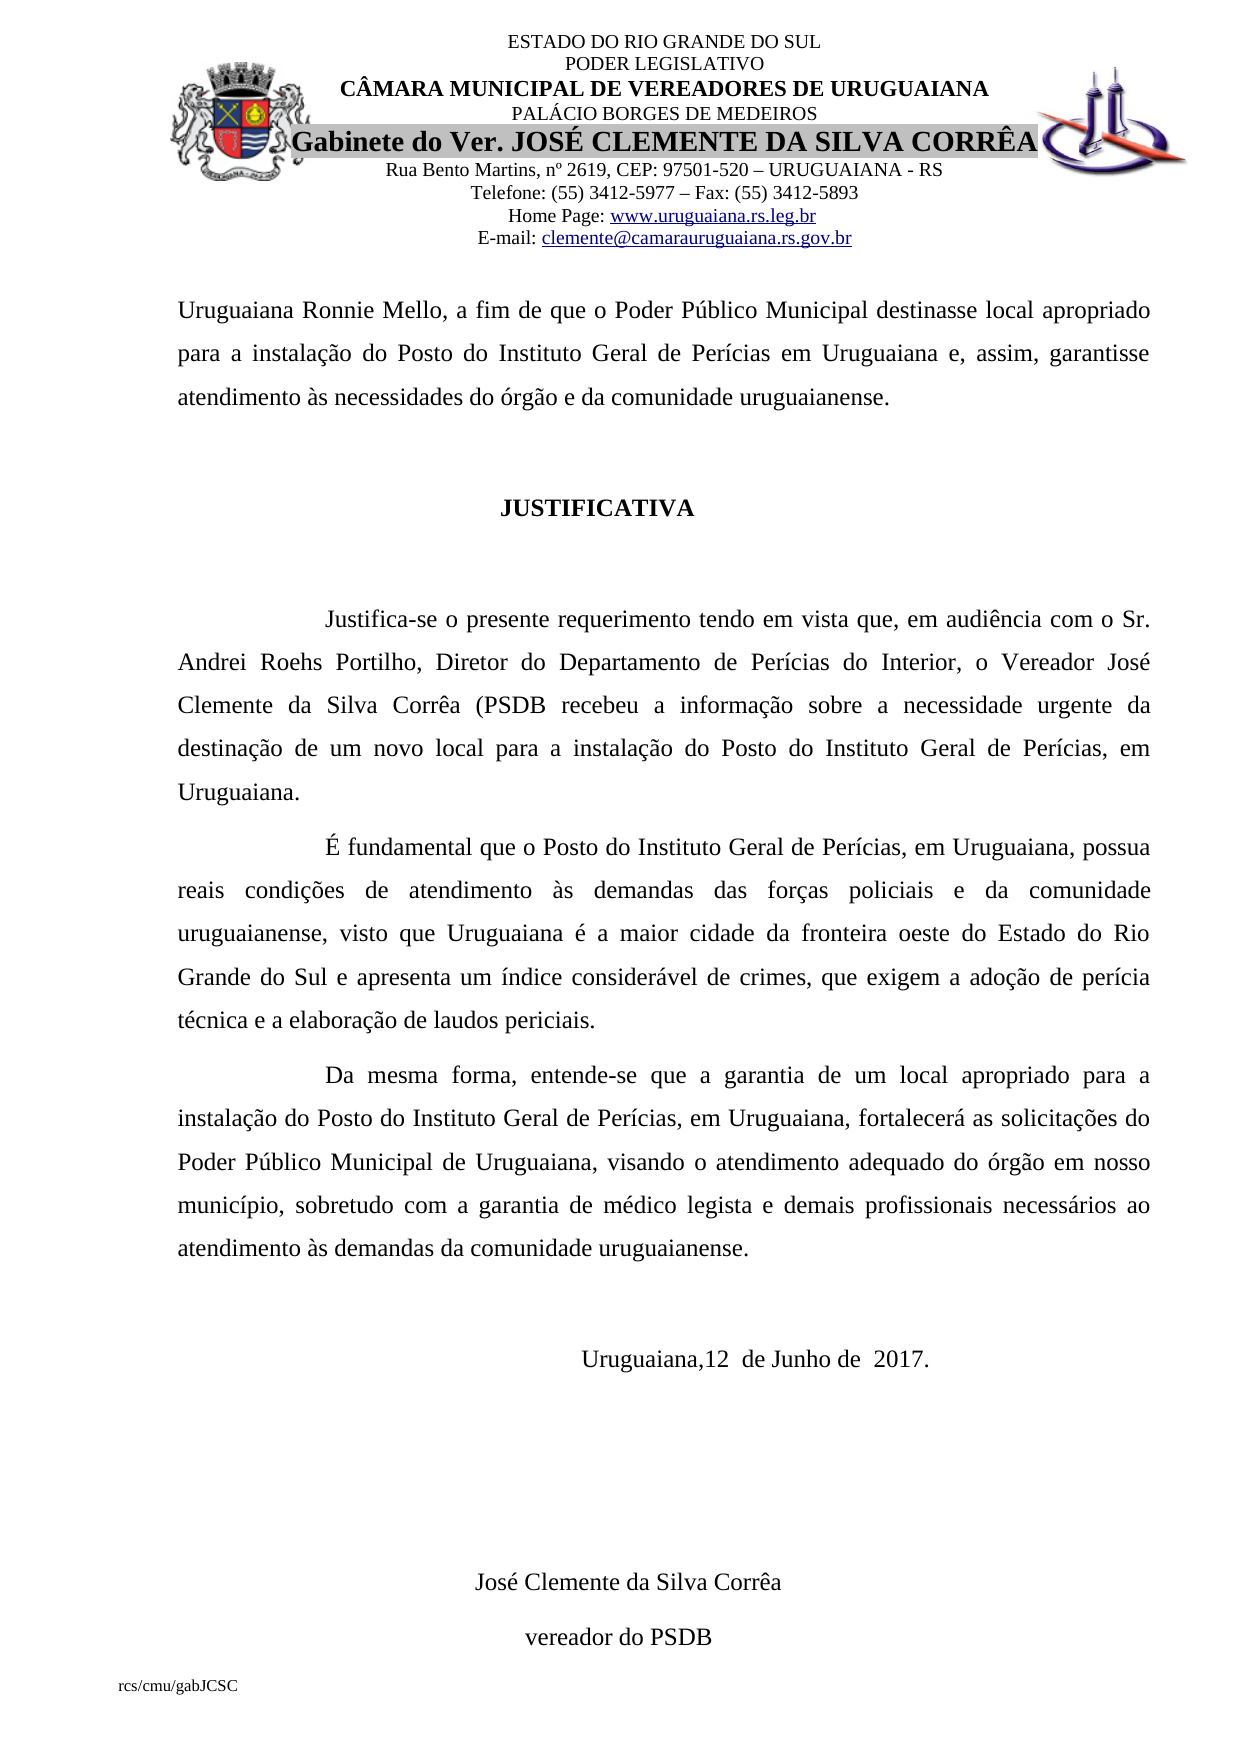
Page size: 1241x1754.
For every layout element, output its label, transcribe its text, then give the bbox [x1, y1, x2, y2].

text José Clemente da Silva Corrêa [177, 1567, 1152, 1595]
text É fundamental que o Posto do Instituto Geral de Perícias, em Uruguaiana, possua reais condições de atendimento às demandas das forças policiais e da comunidade uruguaianense, visto que Uruguaiana é a maior cidade da fronteira oeste do Estado do Rio Grande do Sul e apresenta um índice considerável de crimes, que exigem a adoção de perícia técnica e a elaboração de laudos periciais. [177, 832, 1152, 1033]
text Uruguaiana Ronnie Mello, a fim de que o Poder Público Municipal destinasse local apropriado para a instalação do Posto do Instituto Geral de Perícias em Uruguaiana e, assim, garantisse atendimento às necessidades do órgão e da comunidade uruguaianense. [177, 295, 1152, 410]
text JUSTIFICATIVA [177, 493, 1152, 522]
text vereador do PSDB [177, 1622, 1152, 1651]
text Justifica-se o presente requerimento tendo em vista que, em audiência com o Sr. Andrei Roehs Portilho, Diretor do Departamento de Perícias do Interior, o Vereador José Clemente da Silva Corrêa (PSDB recebeu a informação sobre a necessidade urgente da destinação de um novo local para a instalação do Posto do Instituto Geral de Perícias, em Uruguaiana. [177, 604, 1152, 805]
text Da mesma forma, entende-se que a garantia de um local apropriado para a instalação do Posto do Instituto Geral de Perícias, em Uruguaiana, fortalecerá as solicitações do Poder Público Municipal de Uruguaiana, visando o atendimento adequado do órgão em nosso município, sobretudo com a garantia de médico legista e demais profissionais necessários ao atendimento às demandas da comunidade uruguaianense. [177, 1060, 1152, 1262]
picture [1032, 62, 1189, 181]
picture [170, 62, 313, 181]
text Uruguaiana,12 de Junho de 2017. [177, 1344, 1152, 1373]
